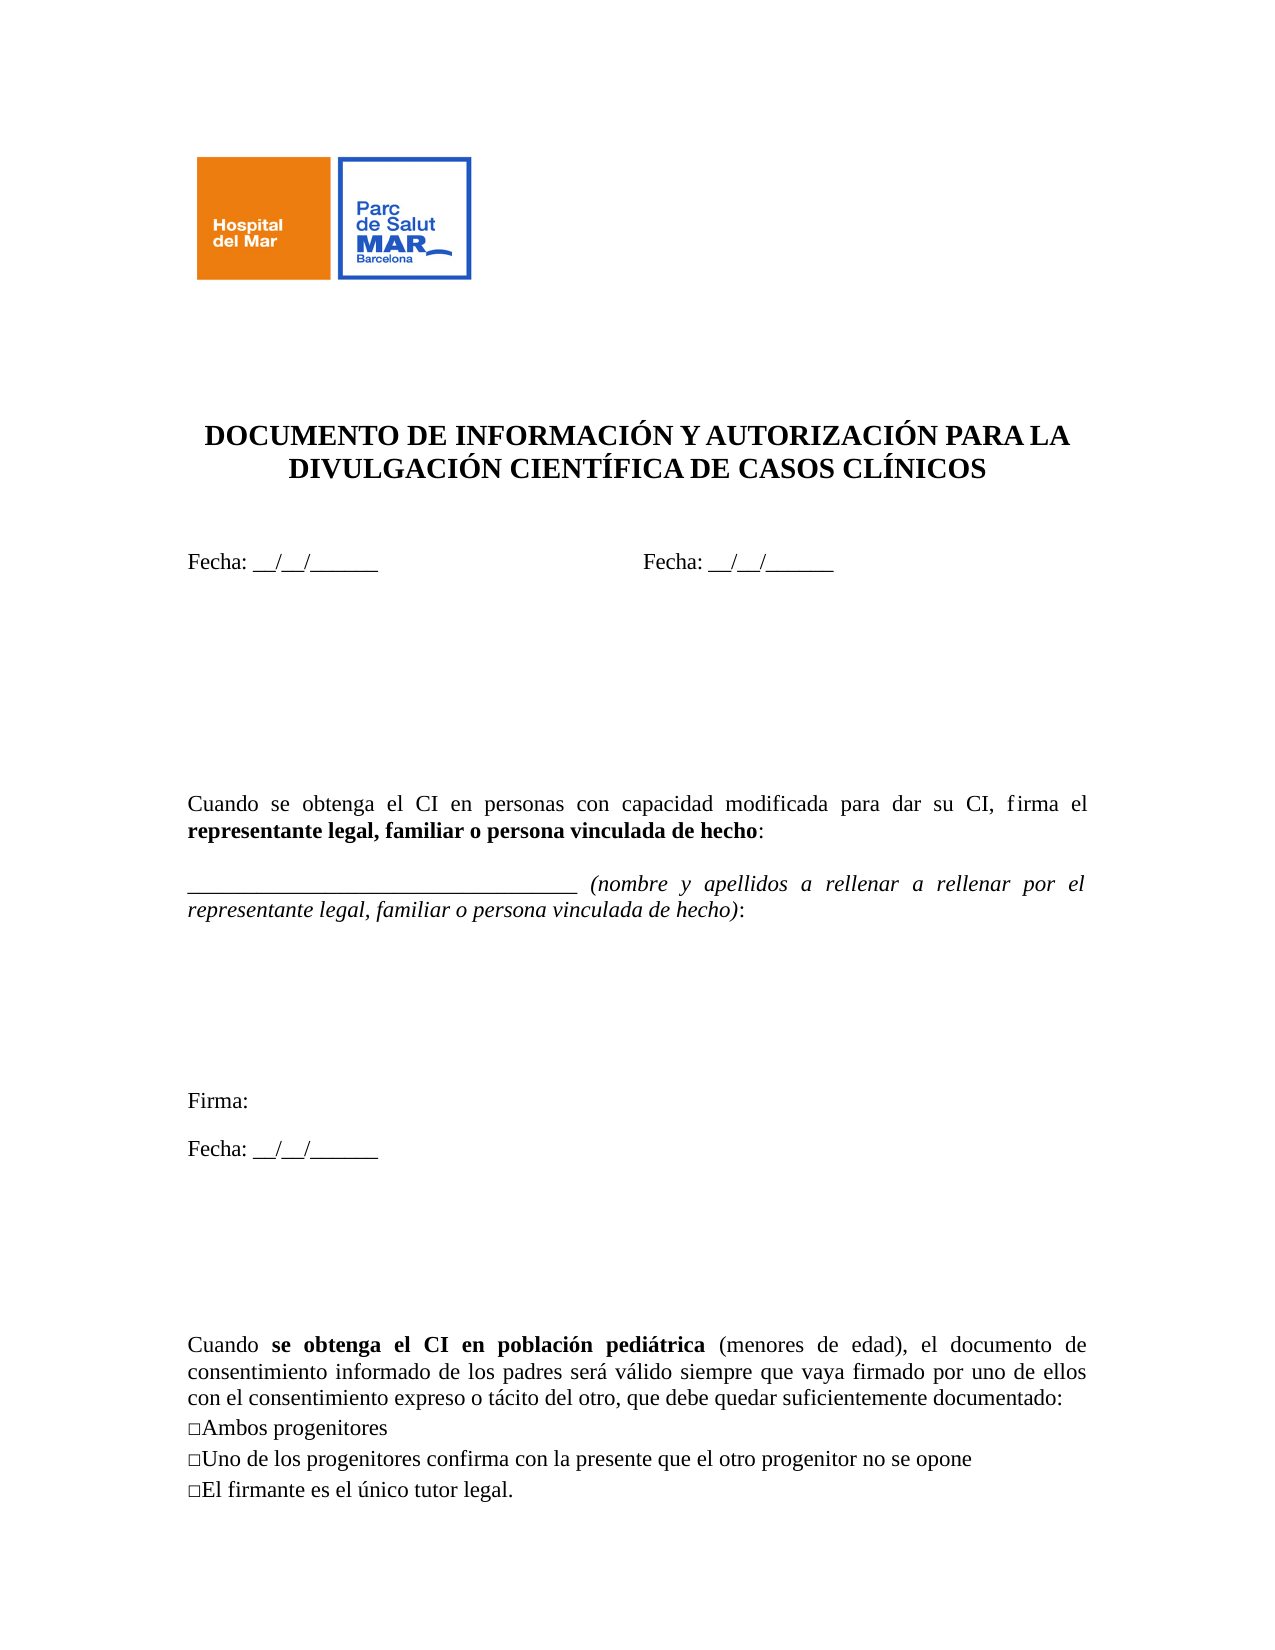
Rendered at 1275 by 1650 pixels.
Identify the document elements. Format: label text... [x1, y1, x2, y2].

text Cuando se obtenga el CI en personas con capacidad modificada para dar su CI, firma el representante legal, familiar o persona vinculada de hecho: [187, 790, 1087, 843]
text ☐Uno de los progenitores confirma con la presente que el otro progenitor no se opone [187, 1442, 1087, 1473]
text Fecha: __/__/______ [187, 1134, 1087, 1161]
text __________________________________ (nombre y apellidos a rellenar a rellenar por el representante legal, familiar o persona vinculada de hecho): [187, 870, 1087, 923]
text Firma: [187, 1087, 1087, 1113]
text Cuando se obtenga el CI en población pediátrica (menores de edad), el documento de consentimiento informado de los padres será válido siempre que vaya firmado por uno de ellos con el consentimiento expreso o tácito del otro, que debe quedar suficientemente documentado: [187, 1331, 1087, 1410]
text ☐Ambos progenitores [187, 1410, 1087, 1442]
text Fecha: __/__/______ Fecha: __/__/______ [187, 548, 1087, 574]
text ☐El firmante es el único tutor legal. [187, 1473, 1087, 1504]
